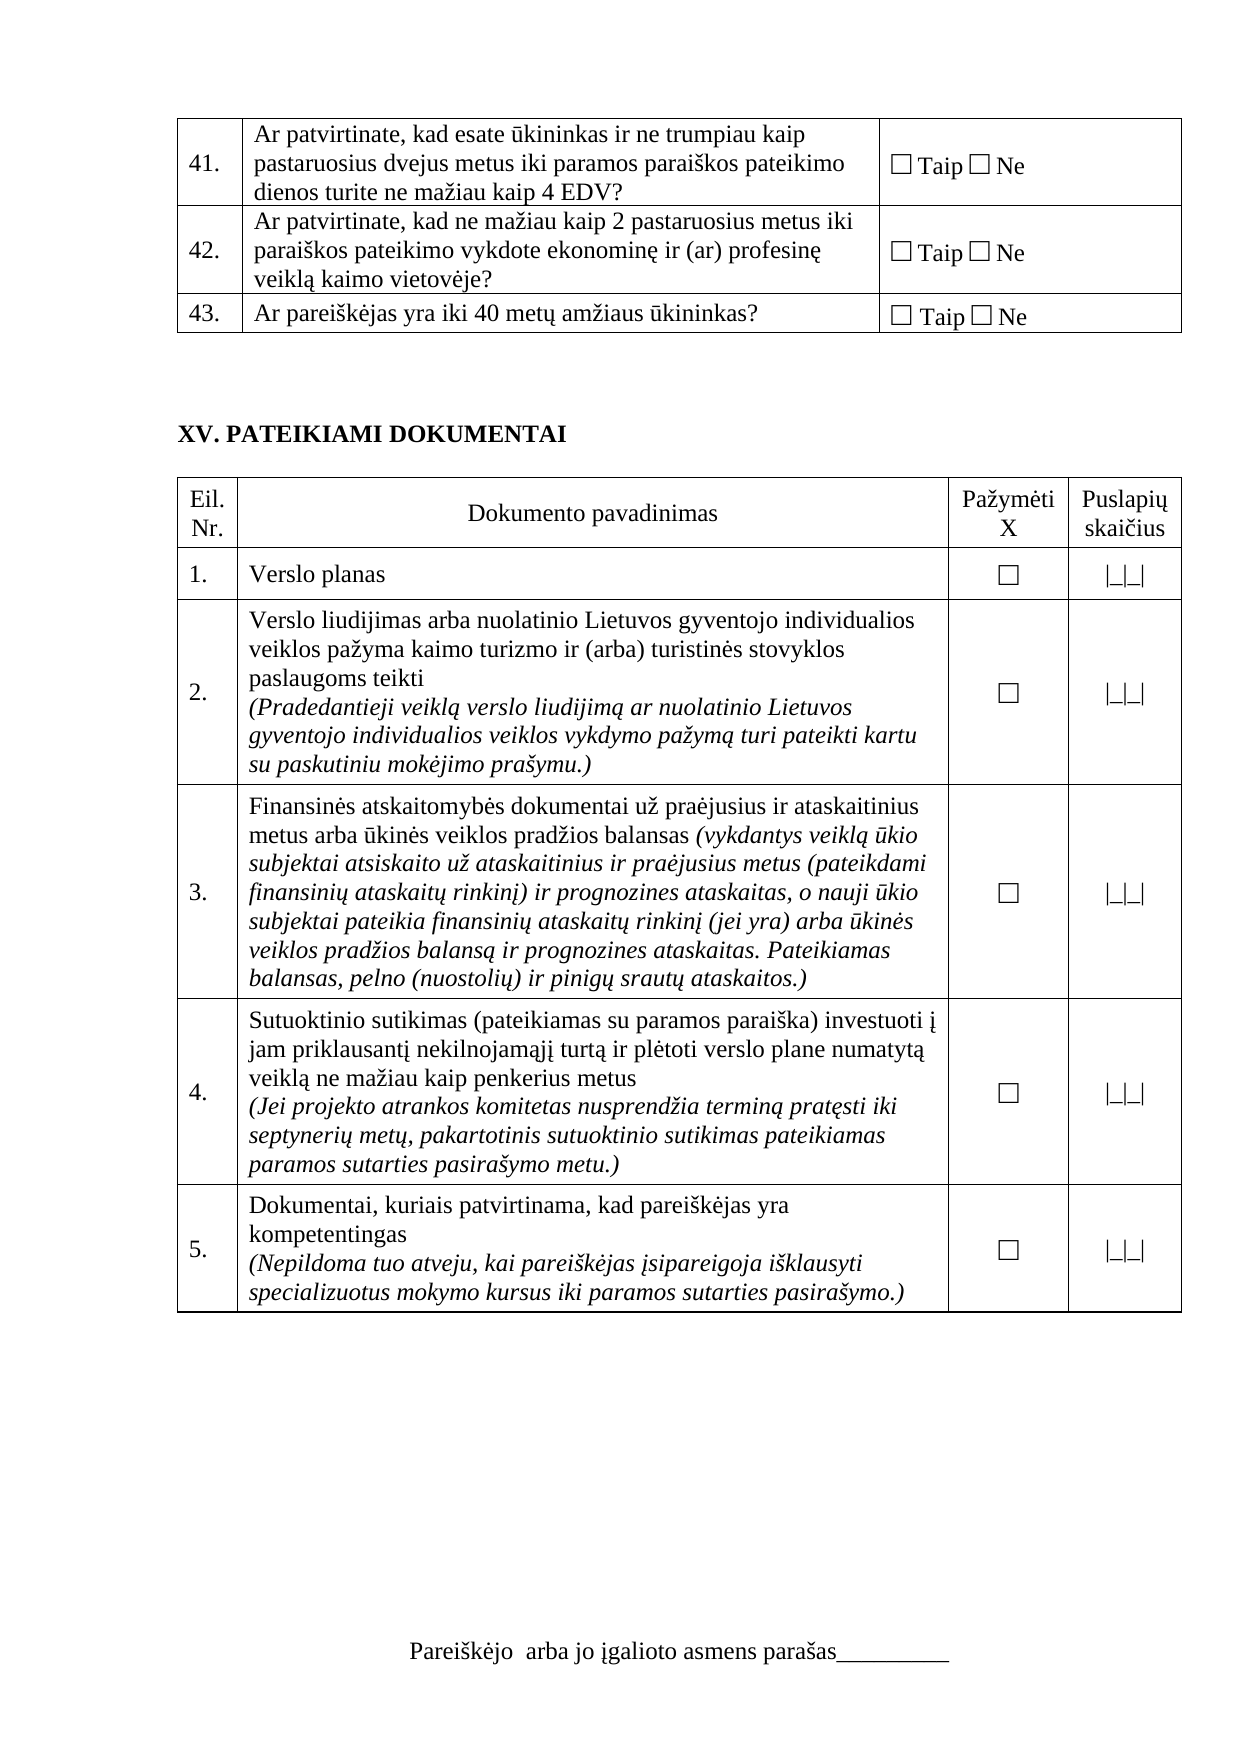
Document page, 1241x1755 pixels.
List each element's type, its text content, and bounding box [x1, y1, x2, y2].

table_header Dokumento pavadinimas [238, 478, 948, 547]
table_cell 2. [178, 600, 237, 784]
table_cell |_|_| [1069, 999, 1181, 1183]
table_cell □ [949, 1185, 1068, 1311]
text XV. PATEIKIAMi DOKUMENTAI [177, 419, 1122, 448]
table_header Puslapių skaičius [1069, 478, 1181, 547]
table_cell Sutuoktinio sutikimas (pateikiamas su paramos paraiška) investuoti į jam priklausantį nekilnojamąjį turtą ir plėtoti verslo plane numatytą veiklą ne mažiau kaip penkerius metus (Jei projekto atrankos komitetas nusprendžia terminą pratęsti iki septynerių metų, pakartotinis sutuoktinio sutikimas pateikiamas paramos sutarties pasirašymo metu.) [238, 999, 948, 1183]
table_cell □ [949, 999, 1068, 1183]
table_cell |_|_| [1069, 785, 1181, 998]
table_cell Ar patvirtinate, kad esate ūkininkas ir ne trumpiau kaip pastaruosius dvejus metus iki paramos paraiškos pateikimo dienos turite ne mažiau kaip 4 EDV? [243, 119, 879, 205]
table_cell Dokumentai, kuriais patvirtinama, kad pareiškėjas yra kompetentingas (Nepildoma tuo atveju, kai pareiškėjas įsipareigoja išklausyti specializuotus mokymo kursus iki paramos sutarties pasirašymo.) [238, 1185, 948, 1311]
table_cell 4. [178, 999, 237, 1183]
table_cell □ [949, 600, 1068, 784]
table_cell □ Taip □ Ne [880, 294, 1181, 332]
table_header Pažymėti X [949, 478, 1068, 547]
table_cell 43. [178, 294, 242, 332]
table_cell Ar pareiškėjas yra iki 40 metų amžiaus ūkininkas? [243, 294, 879, 332]
table_cell Ar patvirtinate, kad ne mažiau kaip 2 pastaruosius metus iki paraiškos pateikimo vykdote ekonominę ir (ar) profesinę veiklą kaimo vietovėje? [243, 206, 879, 293]
table_cell □ Taip □ Ne [880, 206, 1181, 293]
table_header Eil. Nr. [178, 478, 237, 547]
table_cell Verslo planas [238, 548, 948, 598]
table_cell Verslo liudijimas arba nuolatinio Lietuvos gyventojo individualios veiklos pažyma kaimo turizmo ir (arba) turistinės stovyklos paslaugoms teikti (Pradedantieji veiklą verslo liudijimą ar nuolatinio Lietuvos gyventojo individualios veiklos vykdymo pažymą turi pateikti kartu su paskutiniu mokėjimo prašymu.) [238, 600, 948, 784]
table_cell |_|_| [1069, 548, 1181, 598]
table_cell 41. [178, 119, 242, 205]
table_cell |_|_| [1069, 1185, 1181, 1311]
table_cell □ [949, 548, 1068, 598]
table_cell □ Taip □ Ne [880, 119, 1181, 205]
table_cell □ [949, 785, 1068, 998]
table_cell 5. [178, 1185, 237, 1311]
table_cell 42. [178, 206, 242, 293]
table_cell Finansinės atskaitomybės dokumentai už praėjusius ir ataskaitinius metus arba ūkinės veiklos pradžios balansas (vykdantys veiklą ūkio subjektai atsiskaito už ataskaitinius ir praėjusius metus (pateikdami finansinių ataskaitų rinkinį) ir prognozines ataskaitas, o nauji ūkio subjektai pateikia finansinių ataskaitų rinkinį (jei yra) arba ūkinės veiklos pradžios balansą ir prognozines ataskaitas. Pateikiamas balansas, pelno (nuostolių) ir pinigų srautų ataskaitos.) [238, 785, 948, 998]
table_cell |_|_| [1069, 600, 1181, 784]
table_cell 3. [178, 785, 237, 998]
table_cell 1. [178, 548, 237, 598]
